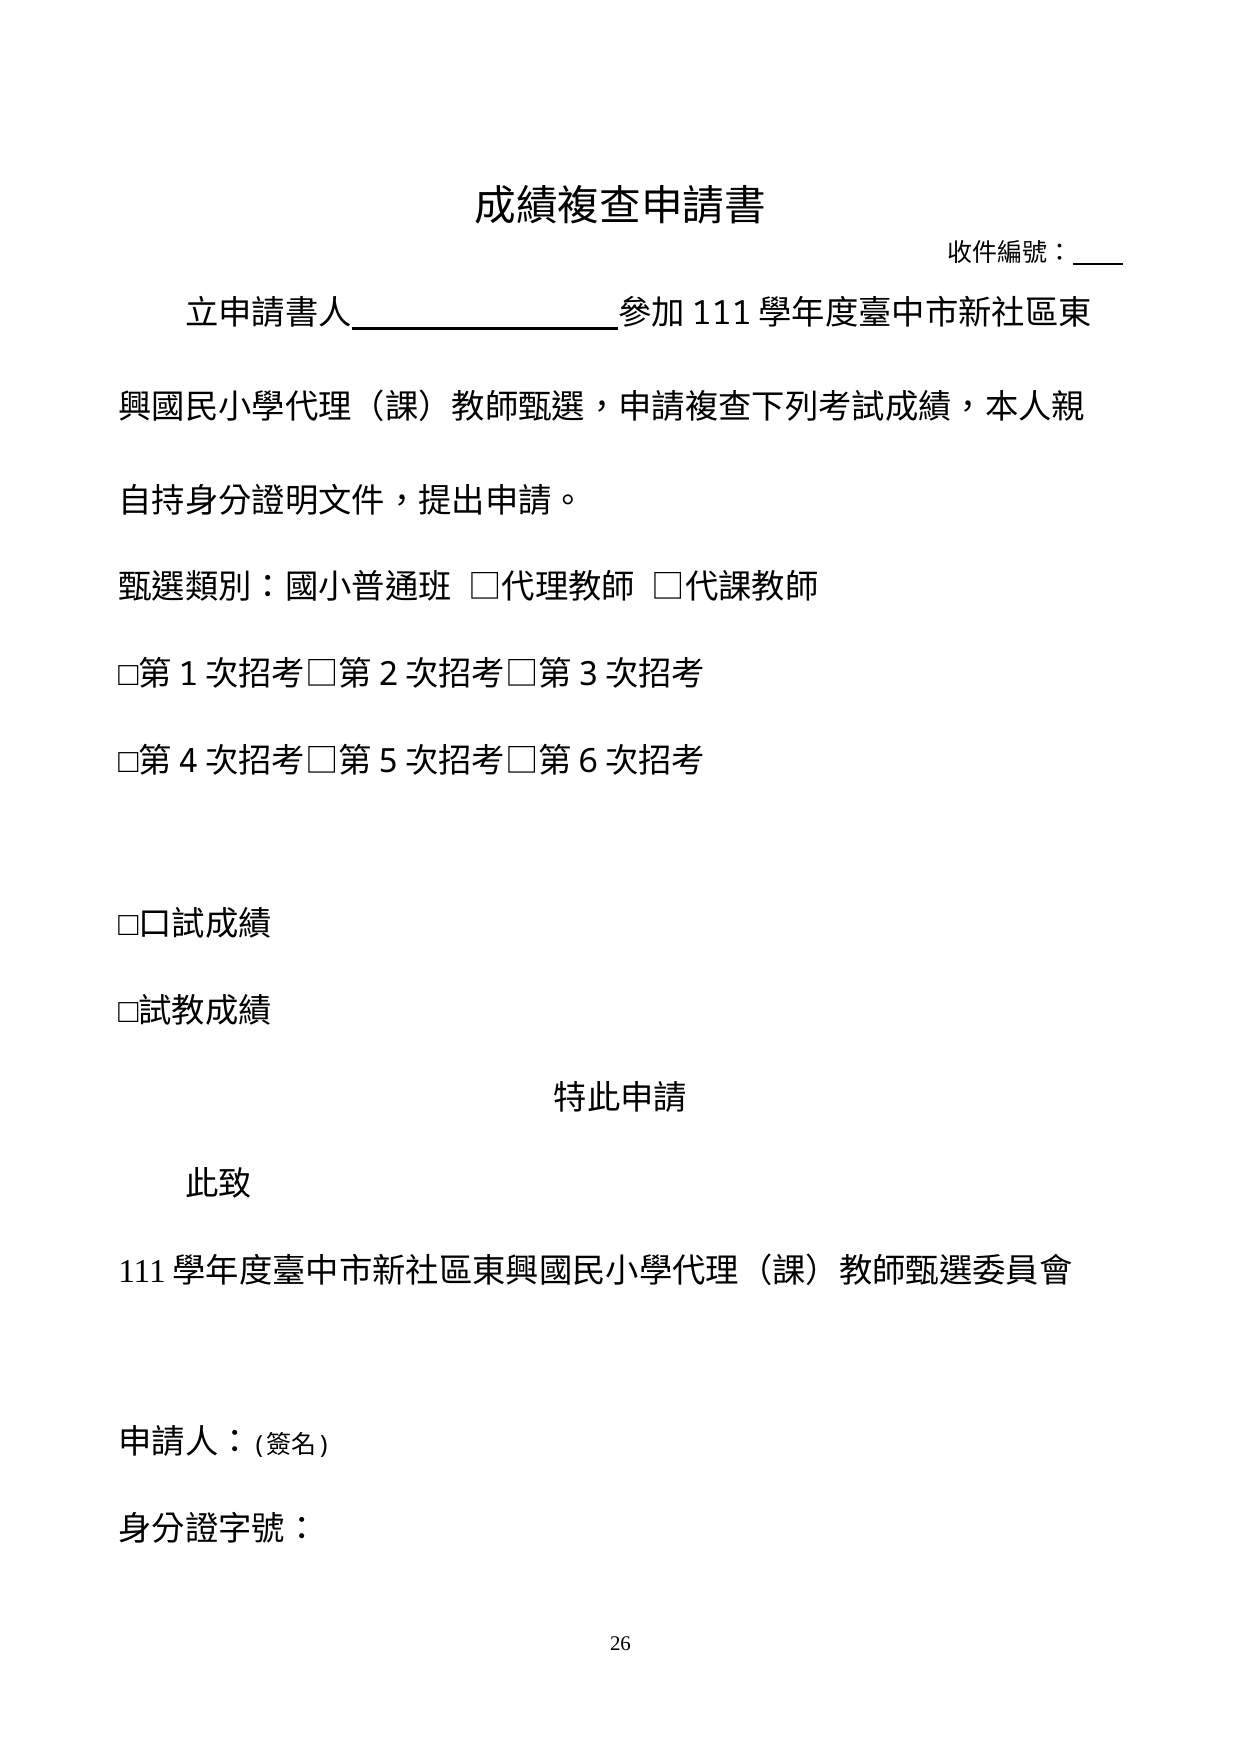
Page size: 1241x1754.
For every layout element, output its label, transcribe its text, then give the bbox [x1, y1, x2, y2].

text □口試成績 [118, 879, 1122, 942]
text □試教成績 [118, 966, 1122, 1029]
text 成績複查申請書 [118, 172, 1122, 232]
text □第4次招考□第5次招考□第6次招考 [118, 716, 1122, 778]
text 身分證字號： [118, 1484, 1122, 1547]
text 立申請書人 參加111學年度臺中市新社區東興國民小學代理（課）教師甄選，申請複查下列考試成績，本人親自持身分證明文件，提出申請。 [118, 269, 1112, 519]
text 此致 [118, 1139, 1122, 1202]
text 甄選類別：國小普通班 □代理教師 □代課教師 [118, 543, 1122, 605]
text 特此申請 [118, 1053, 1122, 1115]
text 收件編號： [118, 232, 1122, 269]
text 111學年度臺中市新社區東興國民小學代理（課）教師甄選委員會 [118, 1226, 1122, 1288]
text □第1次招考□第2次招考□第3次招考 [118, 629, 1122, 692]
text 申請人：(簽名) [118, 1398, 1122, 1460]
